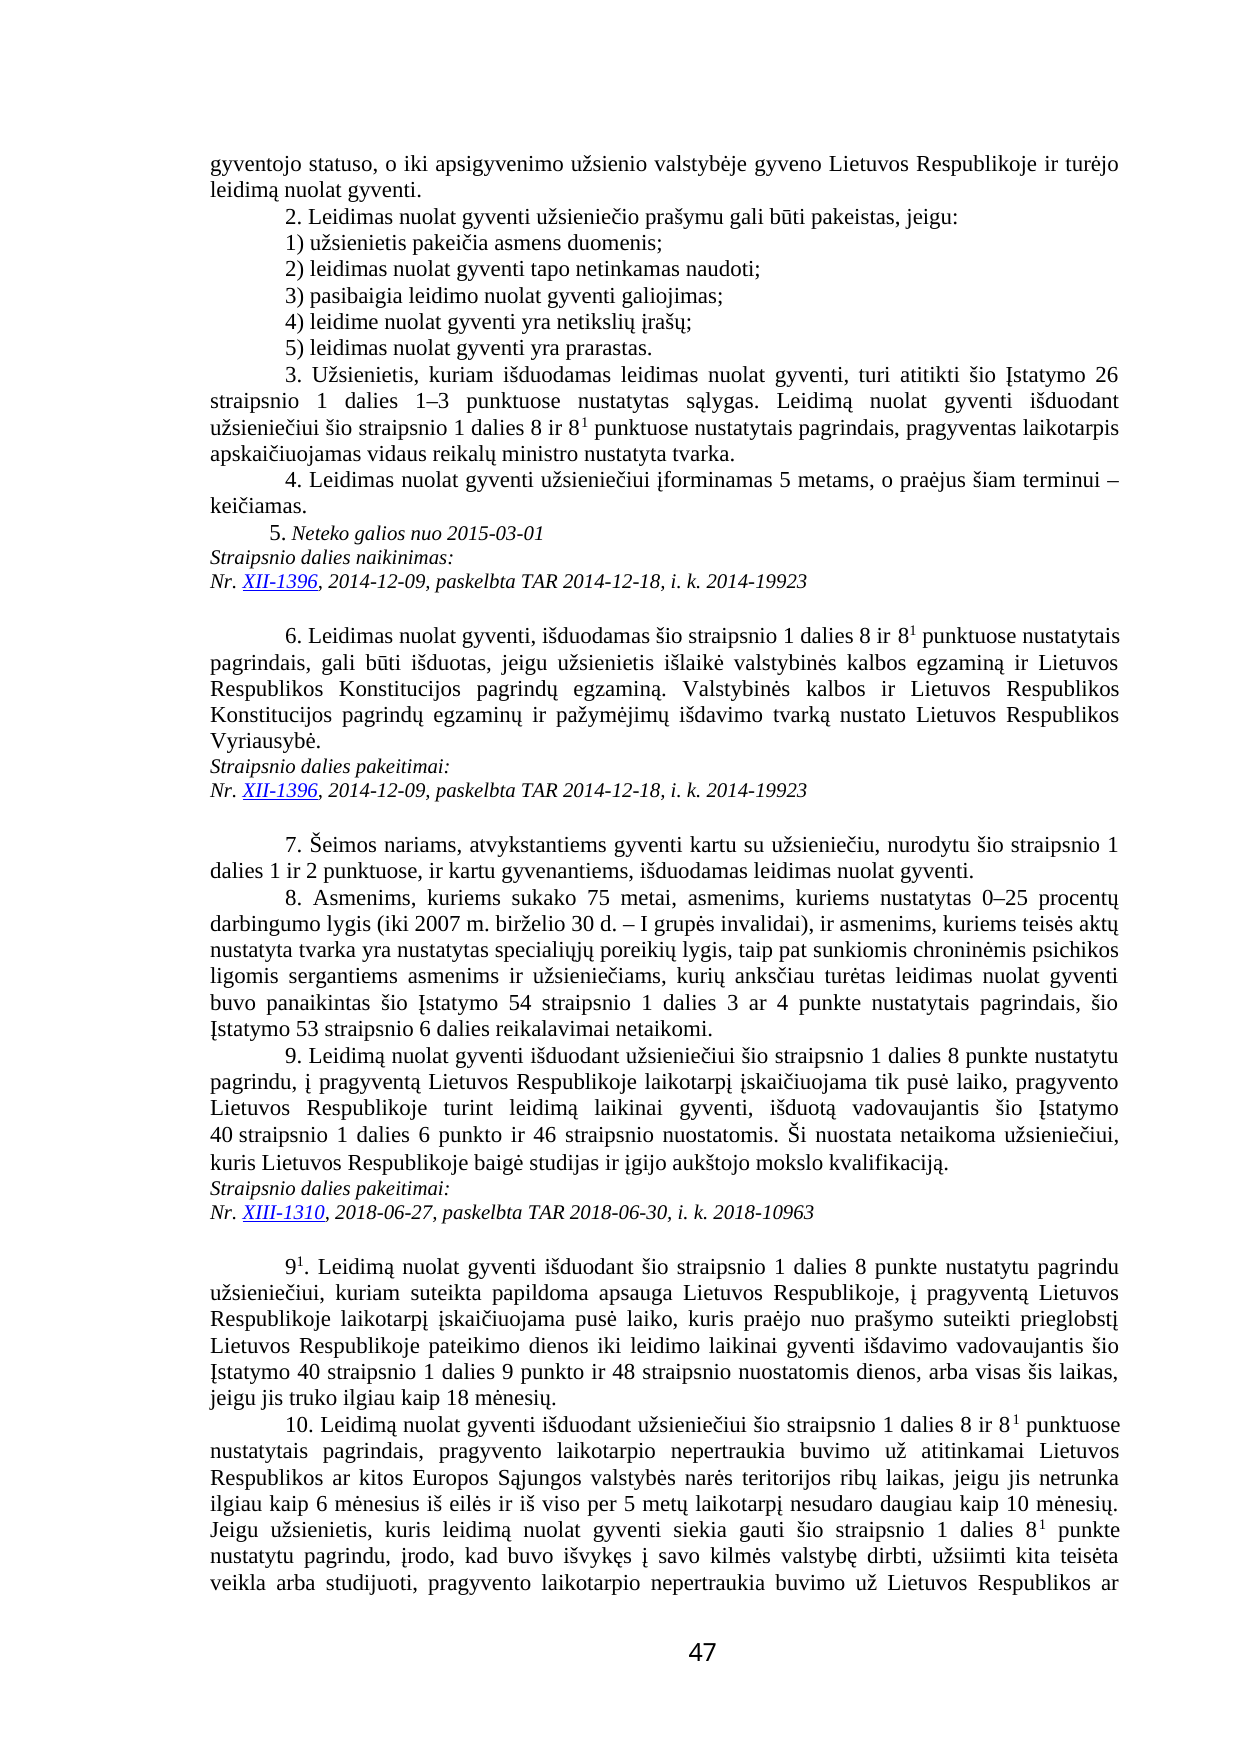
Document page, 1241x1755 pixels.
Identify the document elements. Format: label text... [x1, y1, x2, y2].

text Straipsnio dalies pakeitimai: [210, 754, 1120, 778]
text 8. Asmenims, kuriems sukako 75 metai, asmenims, kuriems nustatytas 0–25 procentų darbingumo lygis (iki 2007 m. birželio 30 d. – I grupės invalidai), ir asmenims, kuriems teisės aktų nustatyta tvarka yra nustatytas specialiųjų poreikių lygis, taip pat sunkiomis chroninėmis psichikos ligomis sergantiems asmenims ir užsieniečiams, kurių anksčiau turėtas leidimas nuolat gyventi buvo panaikintas šio Įstatymo 54 straipsnio 1 dalies 3 ar 4 punkte nustatytais pagrindais, šio Įstatymo 53 straipsnio 6 dalies reikalavimai netaikomi. [210, 883, 1120, 1042]
text 2) leidimas nuolat gyventi tapo netinkamas naudoti; [210, 255, 1120, 282]
text 7. Šeimos nariams, atvykstantiems gyventi kartu su užsieniečiu, nurodytu šio straipsnio 1 dalies 1 ir 2 punktuose, ir kartu gyvenantiems, išduodamas leidimas nuolat gyventi. [210, 831, 1120, 883]
text 4) leidime nuolat gyventi yra netikslių įrašų; [210, 308, 1120, 334]
text Nr. XII-1396, 2014-12-09, paskelbta TAR 2014-12-18, i. k. 2014-19923 [210, 569, 1120, 593]
text 9. Leidimą nuolat gyventi išduodant užsieniečiui šio straipsnio 1 dalies 8 punkte nustatytu pagrindu, į pragyventą Lietuvos Respublikoje laikotarpį įskaičiuojama tik pusė laiko, pragyvento Lietuvos Respublikoje turint leidimą laikinai gyventi, išduotą vadovaujantis šio Įstatymo 40 straipsnio 1 dalies 6 punkto ir 46 straipsnio nuostatomis. Ši nuostata netaikoma užsieniečiui, kuris Lietuvos Respublikoje baigė studijas ir įgijo aukštojo mokslo kvalifikaciją. [210, 1042, 1120, 1176]
text 5. Neteko galios nuo 2015-03-01 [210, 519, 1120, 545]
text 5) leidimas nuolat gyventi yra prarastas. [210, 334, 1120, 361]
text 4. Leidimas nuolat gyventi užsieniečiui įforminamas 5 metams, o praėjus šiam terminui – keičiamas. [210, 466, 1120, 519]
text 2. Leidimas nuolat gyventi užsieniečio prašymu gali būti pakeistas, jeigu: [210, 203, 1120, 229]
text 3) pasibaigia leidimo nuolat gyventi galiojimas; [210, 282, 1120, 308]
text Straipsnio dalies pakeitimai: [210, 1176, 1120, 1200]
text gyventojo statuso, o iki apsigyvenimo užsienio valstybėje gyveno Lietuvos Respublikoje ir turėjo leidimą nuolat gyventi. [210, 150, 1120, 203]
text Straipsnio dalies naikinimas: [210, 545, 1120, 569]
text Nr. XIII-1310, 2018-06-27, paskelbta TAR 2018-06-30, i. k. 2018-10963 [210, 1200, 1120, 1224]
text 3. Užsienietis, kuriam išduodamas leidimas nuolat gyventi, turi atitikti šio Įstatymo 26 straipsnio 1 dalies 1–3 punktuose nustatytas sąlygas. Leidimą nuolat gyventi išduodant užsieniečiui šio straipsnio 1 dalies 8 ir 81 punktuose nustatytais pagrindais, pragyventas laikotarpis apskaičiuojamas vidaus reikalų ministro nustatyta tvarka. [210, 361, 1120, 466]
text 1) užsienietis pakeičia asmens duomenis; [210, 229, 1120, 255]
text 91. Leidimą nuolat gyventi išduodant šio straipsnio 1 dalies 8 punkte nustatytu pagrindu užsieniečiui, kuriam suteikta papildoma apsauga Lietuvos Respublikoje, į pragyventą Lietuvos Respublikoje laikotarpį įskaičiuojama pusė laiko, kuris praėjo nuo prašymo suteikti prieglobstį Lietuvos Respublikoje pateikimo dienos iki leidimo laikinai gyventi išdavimo vadovaujantis šio Įstatymo 40 straipsnio 1 dalies 9 punkto ir 48 straipsnio nuostatomis dienos, arba visas šis laikas, jeigu jis truko ilgiau kaip 18 mėnesių. [210, 1253, 1120, 1411]
text 10. Leidimą nuolat gyventi išduodant užsieniečiui šio straipsnio 1 dalies 8 ir 81 punktuose nustatytais pagrindais, pragyvento laikotarpio nepertraukia buvimo už atitinkamai Lietuvos Respublikos ar kitos Europos Sąjungos valstybės narės teritorijos ribų laikas, jeigu jis netrunka ilgiau kaip 6 mėnesius iš eilės ir iš viso per 5 metų laikotarpį nesudaro daugiau kaip 10 mėnesių. Jeigu užsienietis, kuris leidimą nuolat gyventi siekia gauti šio straipsnio 1 dalies 81 punkte nustatytu pagrindu, įrodo, kad buvo išvykęs į savo kilmės valstybę dirbti, užsiimti kita teisėta veikla arba studijuoti, pragyvento laikotarpio nepertraukia buvimo už Lietuvos Respublikos ar [210, 1411, 1120, 1595]
text Nr. XII-1396, 2014-12-09, paskelbta TAR 2014-12-18, i. k. 2014-19923 [210, 778, 1120, 802]
text 6. Leidimas nuolat gyventi, išduodamas šio straipsnio 1 dalies 8 ir 81 punktuose nustatytais pagrindais, gali būti išduotas, jeigu užsienietis išlaikė valstybinės kalbos egzaminą ir Lietuvos Respublikos Konstitucijos pagrindų egzaminą. Valstybinės kalbos ir Lietuvos Respublikos Konstitucijos pagrindų egzaminų ir pažymėjimų išdavimo tvarką nustato Lietuvos Respublikos Vyriausybė. [210, 622, 1120, 754]
